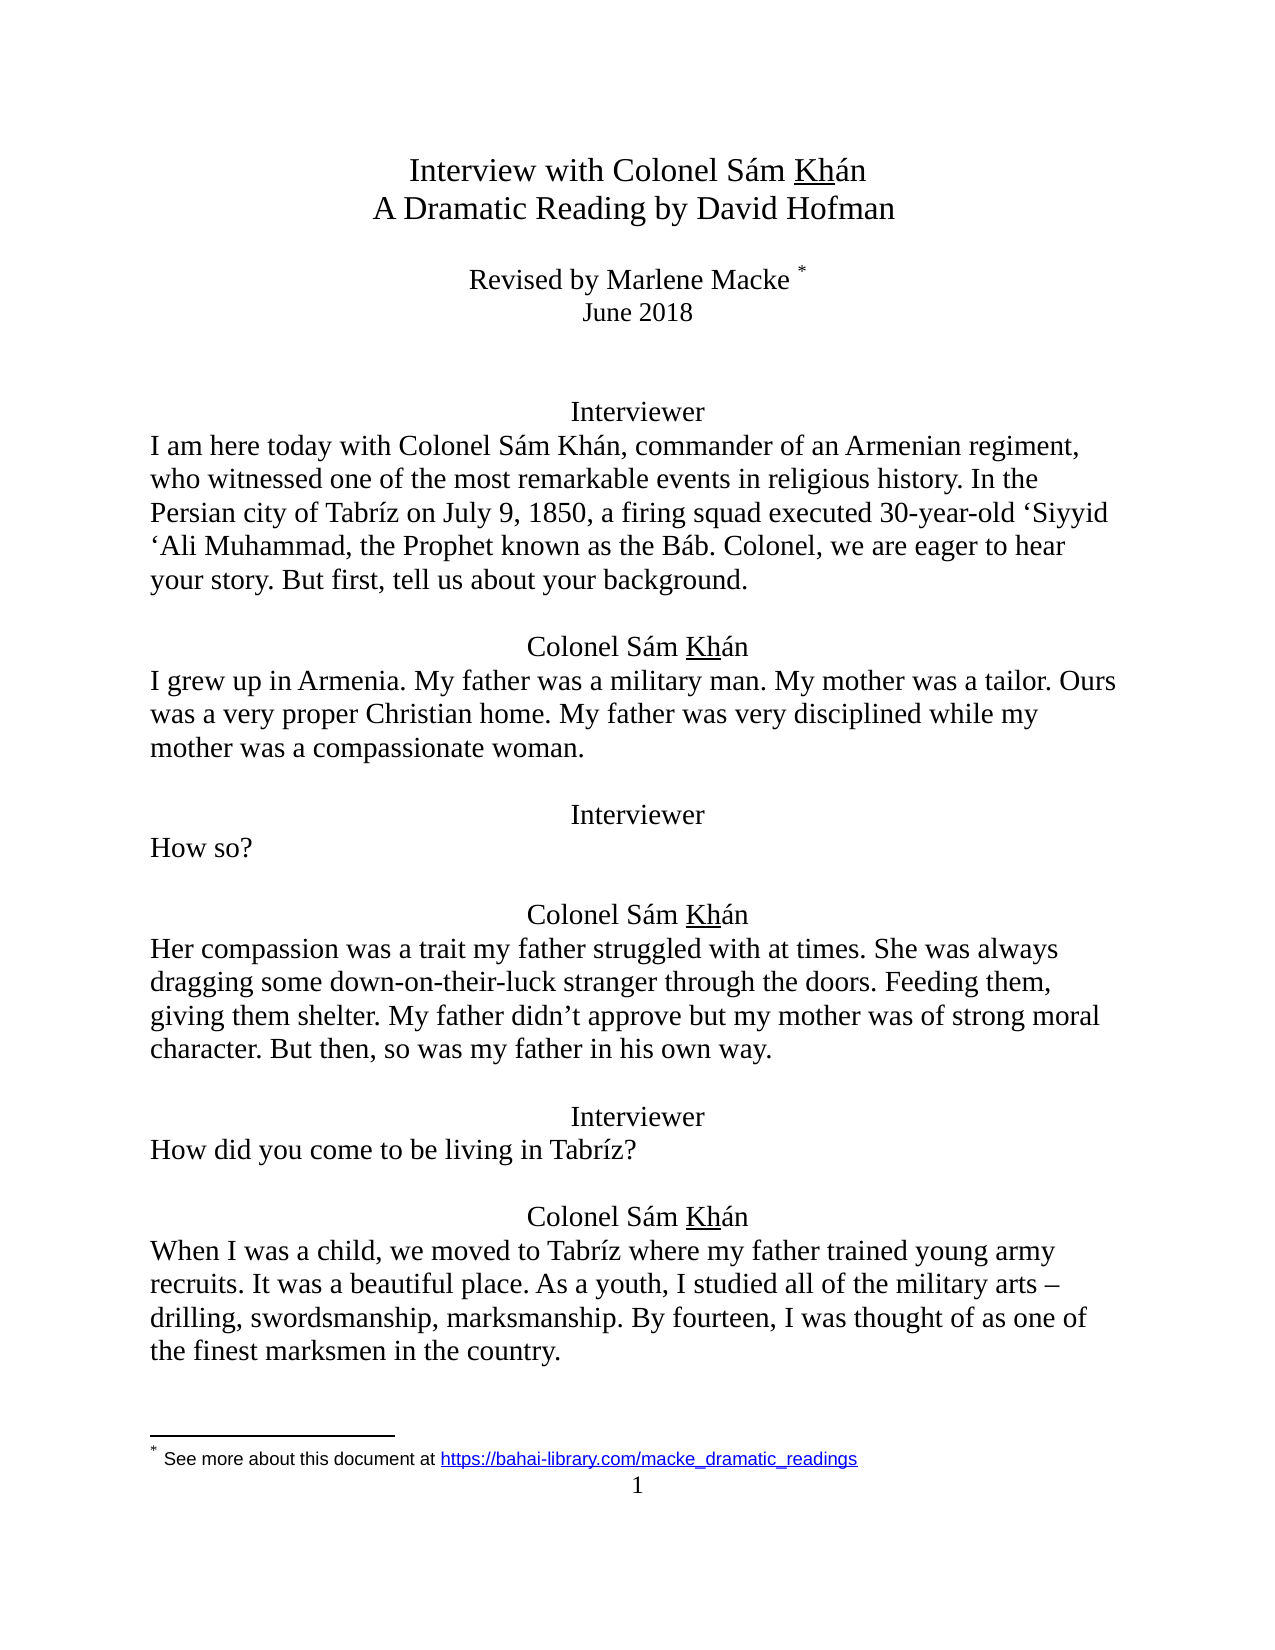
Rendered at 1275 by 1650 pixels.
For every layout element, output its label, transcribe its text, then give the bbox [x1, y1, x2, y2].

text I am here today with Colonel Sám Khán, commander of an Armenian regiment, who witnessed one of the most remarkable events in religious history. In the Persian city of Tabríz on July 9, 1850, a firing squad executed 30-year-old ‘Siyyid ‘Ali Muhammad, the Prophet known as the Báb. Colonel, we are eager to hear your story. But first, tell us about your background. [150, 428, 1125, 596]
text Colonel Sám Khán [150, 629, 1125, 663]
text Colonel Sám Khán [150, 1199, 1125, 1233]
text How did you come to be living in Tabríz? [150, 1132, 1125, 1166]
text June 2018 [150, 296, 1125, 327]
text See more about this document at https://bahai-library.com/macke_dramatic_readings [150, 1442, 1125, 1471]
text Interviewer [150, 394, 1125, 428]
text How so? [150, 830, 1125, 864]
text A Dramatic Reading by David Hofman [150, 188, 1125, 227]
text I grew up in Armenia. My father was a military man. My mother was a tailor. Ours was a very proper Christian home. My father was very disciplined while my mother was a compassionate woman. [150, 663, 1125, 763]
text Colonel Sám Khán [150, 897, 1125, 931]
text Revised by Marlene Macke [150, 260, 1125, 296]
text Her compassion was a trait my father struggled with at times. She was always dragging some down-on-their-luck stranger through the doors. Feeding them, giving them shelter. My father didn’t approve but my mother was of strong moral character. But then, so was my father in his own way. [150, 931, 1125, 1065]
text When I was a child, we moved to Tabríz where my father trained young army recruits. It was a beautiful place. As a youth, I studied all of the military arts – drilling, swordsmanship, marksmanship. By fourteen, I was thought of as one of the finest marksmen in the country. [150, 1233, 1125, 1367]
text Interview with Colonel Sám Khán [150, 150, 1125, 188]
text Interviewer [150, 1099, 1125, 1132]
text Interviewer [150, 797, 1125, 830]
